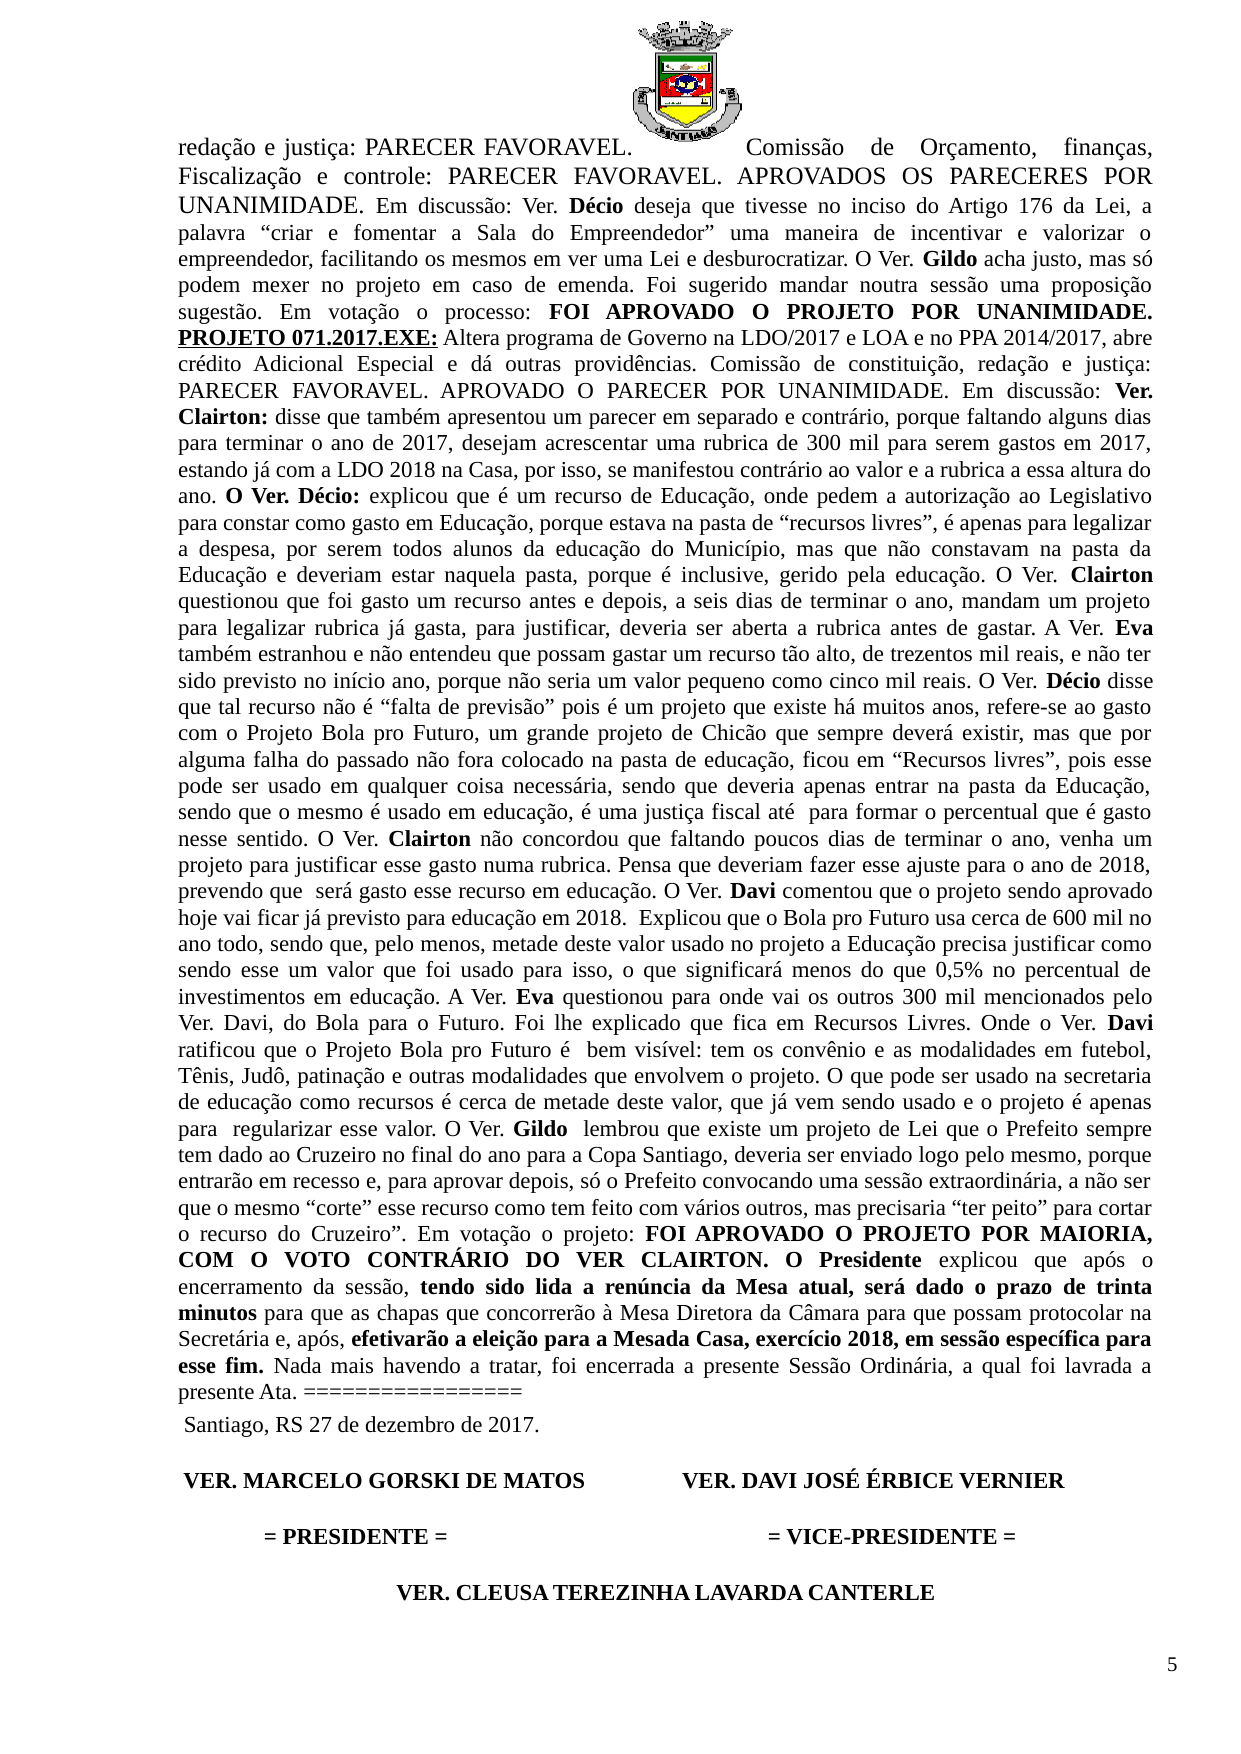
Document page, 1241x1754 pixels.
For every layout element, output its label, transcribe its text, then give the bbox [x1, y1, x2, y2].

text Santiago, RS 27 de dezembro de 2017. [178, 1411, 1153, 1437]
text redação e justiça: PARECER FAVORAVEL. Comissão de Orçamento, finanças, Fiscalização e controle: PARECER FAVORAVEL. APROVADOS OS PARECERES POR UNANIMIDADE. Em discussão: Ver. Décio deseja que tivesse no inciso do Artigo 176 da Lei, a palavra “criar e fomentar a Sala do Empreendedor” uma maneira de incentivar e valorizar o empreendedor, facilitando os mesmos em ver uma Lei e desburocratizar. O Ver. Gildo acha justo, mas só podem mexer no projeto em caso de emenda. Foi sugerido mandar noutra sessão uma proposição sugestão. Em votação o processo: FOI APROVADO O PROJETO POR UNANIMIDADE. PROJETO 071.2017.EXE: Altera programa de Governo na LDO/2017 e LOA e no PPA 2014/2017, abre crédito Adicional Especial e dá outras providências. Comissão de constituição, redação e justiça: PARECER FAVORAVEL. APROVADO O PARECER POR UNANIMIDADE. Em discussão: Ver. Clairton: disse que também apresentou um parecer em separado e contrário, porque faltando alguns dias para terminar o ano de 2017, desejam acrescentar uma rubrica de 300 mil para serem gastos em 2017, estando já com a LDO 2018 na Casa, por isso, se manifestou contrário ao valor e a rubrica a essa altura do ano. O Ver. Décio: explicou que é um recurso de Educação, onde pedem a autorização ao Legislativo para constar como gasto em Educação, porque estava na pasta de “recursos livres”, é apenas para legalizar a despesa, por serem todos alunos da educação do Município, mas que não constavam na pasta da Educação e deveriam estar naquela pasta, porque é inclusive, gerido pela educação. O Ver. Clairton questionou que foi gasto um recurso antes e depois, a seis dias de terminar o ano, mandam um projeto para legalizar rubrica já gasta, para justificar, deveria ser aberta a rubrica antes de gastar. A Ver. Eva também estranhou e não entendeu que possam gastar um recurso tão alto, de trezentos mil reais, e não ter sido previsto no início ano, porque não seria um valor pequeno como cinco mil reais. O Ver. Décio disse que tal recurso não é “falta de previsão” pois é um projeto que existe há muitos anos, refere-se ao gasto com o Projeto Bola pro Futuro, um grande projeto de Chicão que sempre deverá existir, mas que por alguma falha do passado não fora colocado na pasta de educação, ficou em “Recursos livres”, pois esse pode ser usado em qualquer coisa necessária, sendo que deveria apenas entrar na pasta da Educação, sendo que o mesmo é usado em educação, é uma justiça fiscal até para formar o percentual que é gasto nesse sentido. O Ver. Clairton não concordou que faltando poucos dias de terminar o ano, venha um projeto para justificar esse gasto numa rubrica. Pensa que deveriam fazer esse ajuste para o ano de 2018, prevendo que será gasto esse recurso em educação. O Ver. Davi comentou que o projeto sendo aprovado hoje vai ficar já previsto para educação em 2018. Explicou que o Bola pro Futuro usa cerca de 600 mil no ano todo, sendo que, pelo menos, metade deste valor usado no projeto a Educação precisa justificar como sendo esse um valor que foi usado para isso, o que significará menos do que 0,5% no percentual de investimentos em educação. A Ver. Eva questionou para onde vai os outros 300 mil mencionados pelo Ver. Davi, do Bola para o Futuro. Foi lhe explicado que fica em Recursos Livres. Onde o Ver. Davi ratificou que o Projeto Bola pro Futuro é bem visível: tem os convênio e as modalidades em futebol, Tênis, Judô, patinação e outras modalidades que envolvem o projeto. O que pode ser usado na secretaria de educação como recursos é cerca de metade deste valor, que já vem sendo usado e o projeto é apenas para regularizar esse valor. O Ver. Gildo lembrou que existe um projeto de Lei que o Prefeito sempre tem dado ao Cruzeiro no final do ano para a Copa Santiago, deveria ser enviado logo pelo mesmo, porque entrarão em recesso e, para aprovar depois, só o Prefeito convocando uma sessão extraordinária, a não ser que o mesmo “corte” esse recurso como tem feito com vários outros, mas precisaria “ter peito” para cortar o recurso do Cruzeiro”. Em votação o projeto: FOI APROVADO O PROJETO POR MAIORIA, COM O VOTO CONTRÁRIO DO VER CLAIRTON. O Presidente explicou que após o encerramento da sessão, tendo sido lida a renúncia da Mesa atual, será dado o prazo de trinta minutos para que as chapas que concorrerão à Mesa Diretora da Câmara para que possam protocolar na Secretária e, após, efetivarão a eleição para a Mesada Casa, exercício 2018, em sessão específica para esse fim. Nada mais havendo a tratar, foi encerrada a presente Sessão Ordinária, a qual foi lavrada a presente Ata. ================= [178, 132, 1153, 1404]
text VER. MARCELO GORSKI DE MATOS VER. DAVI JOSÉ ÉRBICE VERNIER [178, 1467, 1153, 1493]
text VER. CLEUSA TEREZINHA LAVARDA CANTERLE [178, 1578, 1153, 1605]
text = PRESIDENTE = = VICE-PRESIDENTE = [178, 1523, 1153, 1549]
